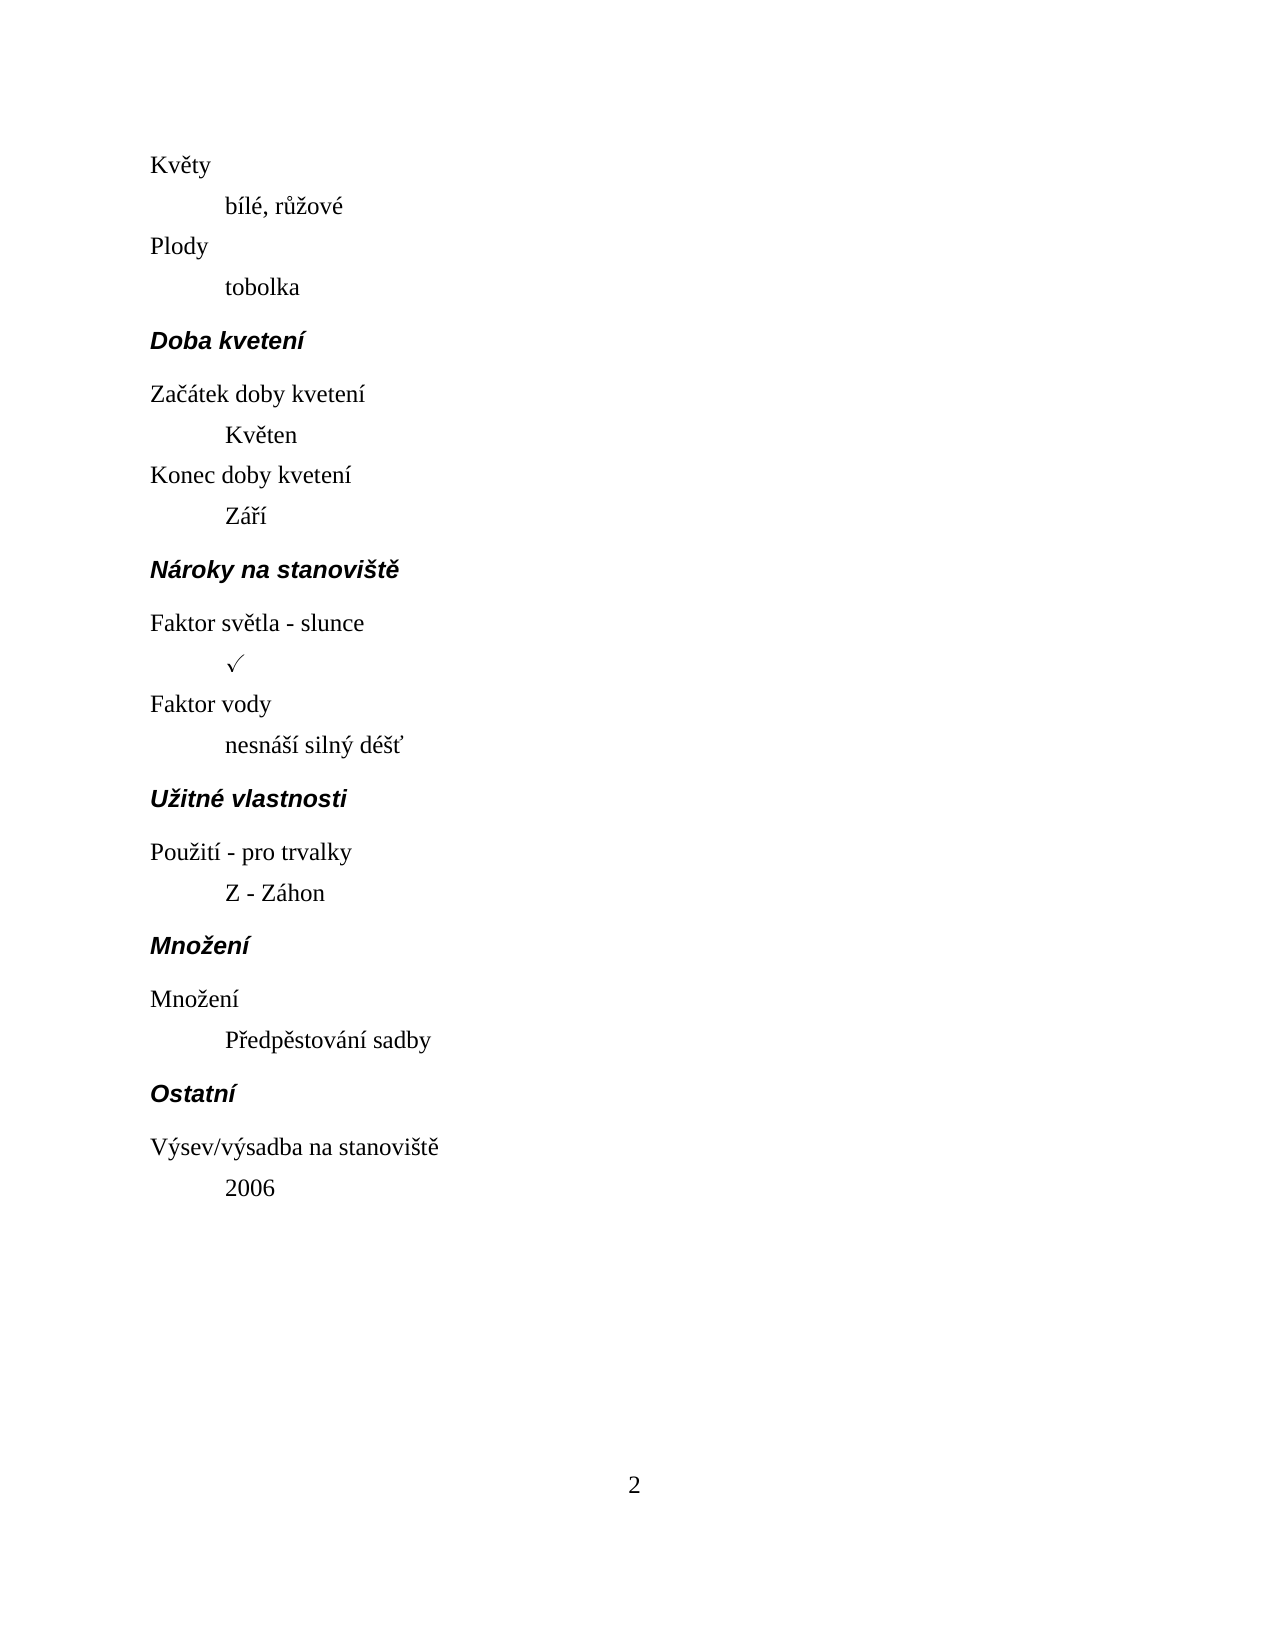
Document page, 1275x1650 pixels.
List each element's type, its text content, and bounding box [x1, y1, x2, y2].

text Začátek doby kvetení [150, 379, 1125, 408]
text Z - Záhon [225, 878, 1125, 906]
text Výsev/výsadba na stanoviště [150, 1132, 1125, 1161]
subtitle Doba kvetení [150, 326, 1125, 354]
text Faktor světla - slunce [150, 608, 1125, 637]
text Plody [150, 231, 1125, 260]
text ✓ [225, 649, 1125, 677]
text Množení [150, 984, 1125, 1013]
text 2006 [225, 1173, 1125, 1201]
subtitle Užitné vlastnosti [150, 784, 1125, 812]
text tobolka [225, 272, 1125, 301]
text bílé, růžové [225, 191, 1125, 219]
text Použití - pro trvalky [150, 837, 1125, 866]
subtitle Nároky na stanoviště [150, 555, 1125, 583]
subtitle Množení [150, 931, 1125, 960]
text Květy [150, 150, 1125, 179]
text Předpěstování sadby [225, 1025, 1125, 1054]
text Září [225, 501, 1125, 530]
text nesnáší silný déšť [225, 730, 1125, 759]
text Konec doby kvetení [150, 460, 1125, 489]
text Faktor vody [150, 689, 1125, 718]
text Květen [225, 420, 1125, 448]
subtitle Ostatní [150, 1079, 1125, 1107]
